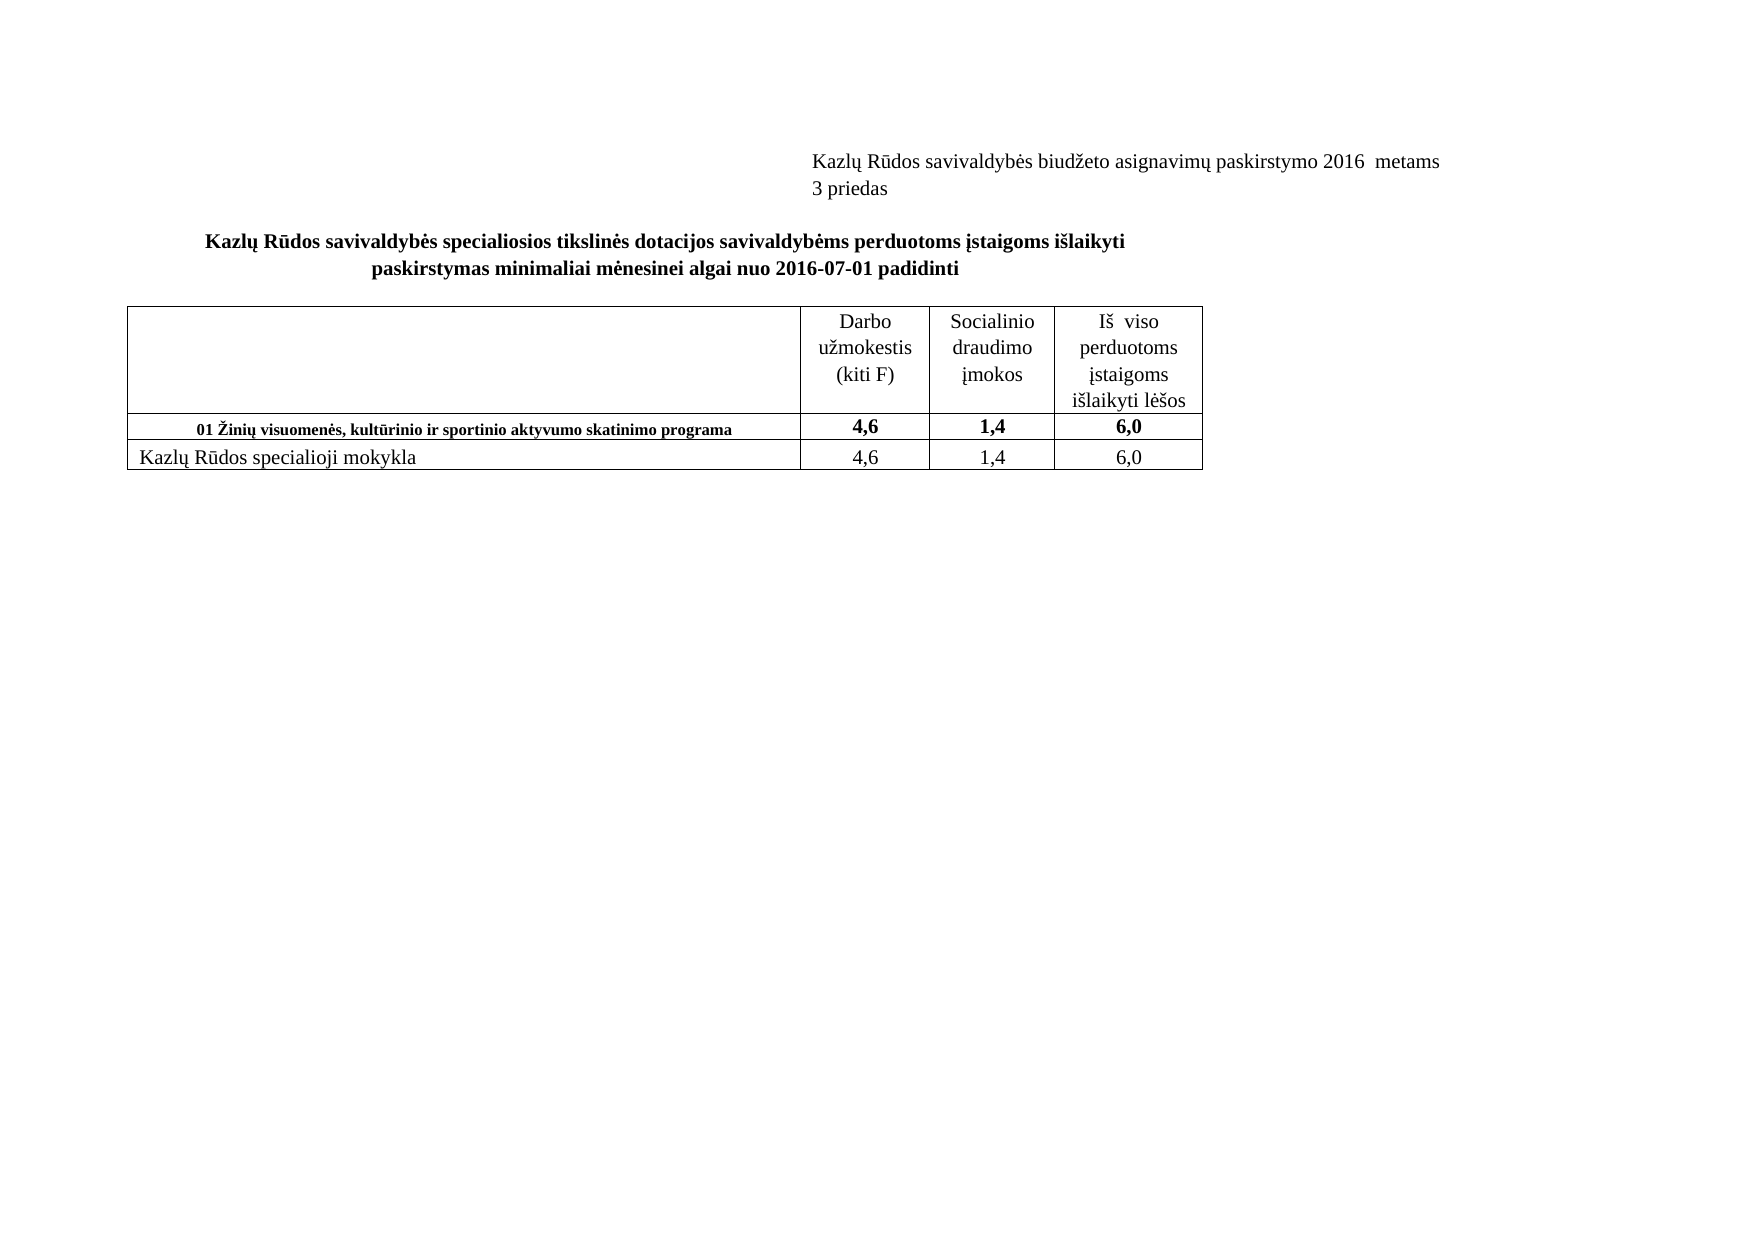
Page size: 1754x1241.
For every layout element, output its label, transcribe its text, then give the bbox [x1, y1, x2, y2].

table_cell 4,6 [801, 414, 929, 439]
table_cell [1326, 174, 1426, 200]
table_cell [801, 200, 930, 227]
table_cell [1055, 174, 1203, 200]
table_cell Iš viso [1055, 307, 1202, 333]
table_cell 01 Žinių visuomenės, kultūrinio ir sportinio aktyvumo skatinimo programa [128, 414, 800, 439]
table_cell [1203, 200, 1326, 227]
table_cell [1055, 280, 1203, 306]
table_cell [1426, 306, 1553, 333]
table_cell [1426, 253, 1553, 280]
table_cell [1055, 200, 1203, 227]
table_cell [1326, 227, 1426, 253]
table_cell [1203, 359, 1326, 386]
table_cell [930, 386, 1054, 412]
table_cell [1426, 439, 1553, 469]
table_cell [1426, 386, 1553, 412]
table_cell [1326, 333, 1426, 359]
table_cell išlaikyti lėšos [1055, 386, 1202, 412]
table_cell [128, 307, 800, 333]
table_cell [1326, 306, 1426, 333]
table_cell [1326, 359, 1426, 386]
table_cell perduotoms [1055, 333, 1202, 359]
table_cell [128, 280, 801, 306]
table_cell Socialinio [930, 307, 1054, 333]
table_cell [1326, 280, 1426, 306]
table_cell [1203, 253, 1326, 280]
table_cell [1426, 200, 1553, 227]
table_header [128, 147, 801, 173]
table_cell [930, 174, 1055, 200]
table_cell 1,4 [930, 414, 1054, 439]
table_cell Darbo [801, 307, 929, 333]
table_cell Kazlų Rūdos specialioji mokykla [128, 440, 800, 469]
table_cell paskirstymas minimaliai mėnesinei algai nuo 2016-07-01 padidinti [128, 253, 1203, 280]
table_cell [1203, 413, 1326, 439]
table_cell [1426, 413, 1553, 439]
table_cell [1426, 174, 1553, 200]
table_cell 1,4 [930, 440, 1054, 469]
table_cell [128, 174, 801, 200]
table_cell [1203, 333, 1326, 359]
table_cell 4,6 [801, 440, 929, 469]
table_cell [1203, 386, 1326, 412]
table_cell [1326, 413, 1426, 439]
table_cell [128, 200, 801, 227]
table_cell [930, 280, 1055, 306]
table_cell [1426, 333, 1553, 359]
table_cell [801, 386, 929, 412]
table_cell [1203, 174, 1326, 200]
table_cell užmokestis [801, 333, 929, 359]
table_cell [1326, 253, 1426, 280]
table_cell [128, 333, 800, 359]
table_cell [1426, 280, 1553, 306]
table_cell [801, 280, 930, 306]
table_cell (kiti F) [801, 359, 929, 386]
table_cell 6,0 [1055, 414, 1202, 439]
table_header Kazlų Rūdos savivaldybės biudžeto asignavimų paskirstymo 2016 metams [801, 147, 1553, 173]
table_cell [128, 386, 800, 412]
table_cell [1426, 359, 1553, 386]
table_cell [930, 200, 1055, 227]
table_cell 3 priedas [801, 174, 930, 200]
table_cell [1203, 227, 1326, 253]
table_cell [1326, 386, 1426, 412]
table_cell įstaigoms [1055, 359, 1202, 386]
table_cell [1326, 200, 1426, 227]
table_cell [1426, 227, 1553, 253]
table_cell [1203, 306, 1326, 333]
table_cell [1203, 439, 1326, 469]
table_cell įmokos [930, 359, 1054, 386]
table_cell draudimo [930, 333, 1054, 359]
table_cell Kazlų Rūdos savivaldybės specialiosios tikslinės dotacijos savivaldybėms perduotoms įstaigoms išlaikyti [128, 227, 1203, 253]
table_cell [1203, 280, 1326, 306]
table_cell [1326, 439, 1426, 469]
table_cell [128, 359, 800, 386]
table_cell 6,0 [1055, 440, 1202, 469]
